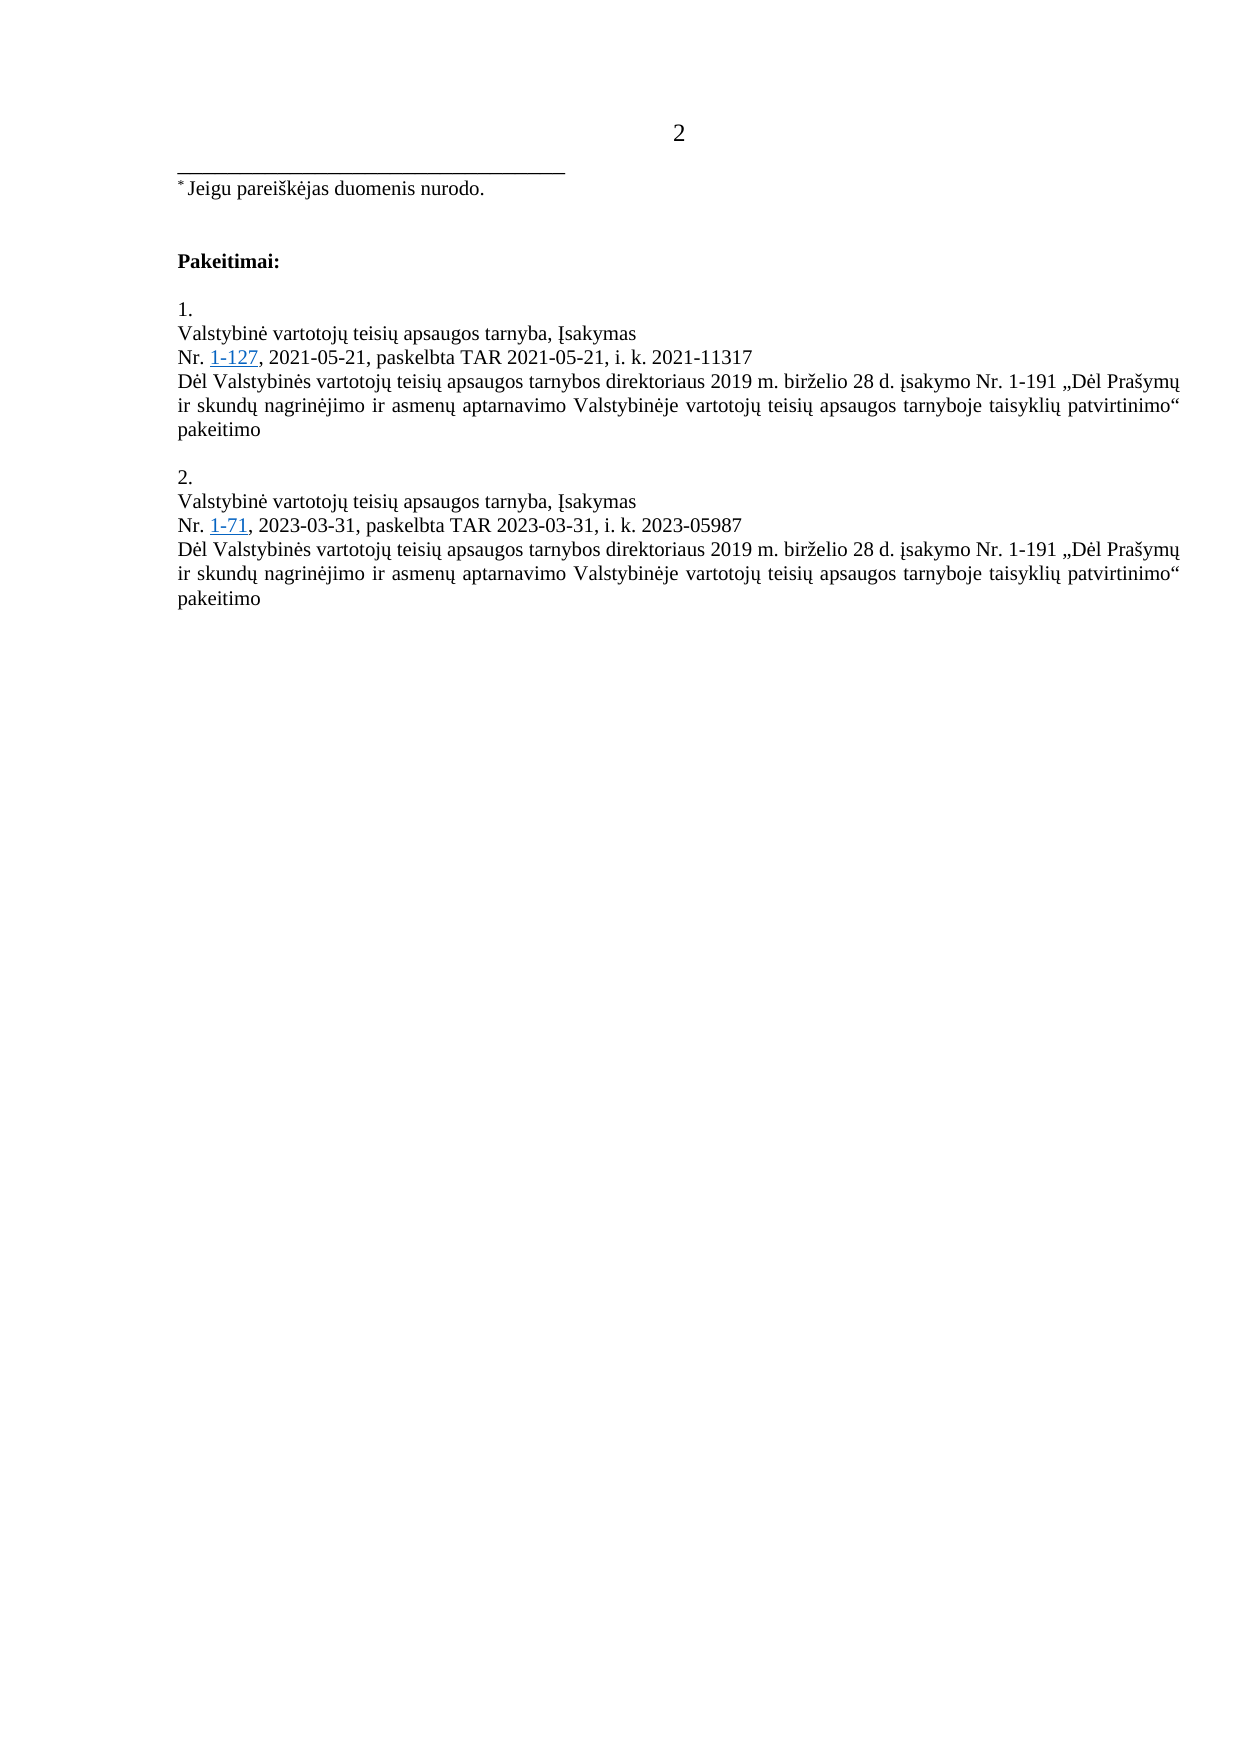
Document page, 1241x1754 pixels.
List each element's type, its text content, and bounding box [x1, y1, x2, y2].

text Pakeitimai: [177, 248, 1181, 273]
text Valstybinė vartotojų teisių apsaugos tarnyba, Įsakymas [177, 321, 1181, 345]
text * Jeigu pareiškėjas duomenis nurodo. [177, 176, 1181, 200]
text Dėl Valstybinės vartotojų teisių apsaugos tarnybos direktoriaus 2019 m. birželio 28 d. įsakymo Nr. 1-191 „Dėl Prašymų ir skundų nagrinėjimo ir asmenų aptarnavimo Valstybinėje vartotojų teisių apsaugos tarnyboje taisyklių patvirtinimo“ pakeitimo [177, 537, 1181, 609]
text _______________________________ [177, 148, 1181, 176]
text Valstybinė vartotojų teisių apsaugos tarnyba, Įsakymas [177, 489, 1181, 513]
text Nr. 1-127, 2021-05-21, paskelbta TAR 2021-05-21, i. k. 2021-11317 [177, 345, 1181, 369]
text Nr. 1-71, 2023-03-31, paskelbta TAR 2023-03-31, i. k. 2023-05987 [177, 513, 1181, 537]
text 1. [177, 297, 1181, 321]
text Dėl Valstybinės vartotojų teisių apsaugos tarnybos direktoriaus 2019 m. birželio 28 d. įsakymo Nr. 1-191 „Dėl Prašymų ir skundų nagrinėjimo ir asmenų aptarnavimo Valstybinėje vartotojų teisių apsaugos tarnyboje taisyklių patvirtinimo“ pakeitimo [177, 369, 1181, 441]
text 2. [177, 465, 1181, 489]
